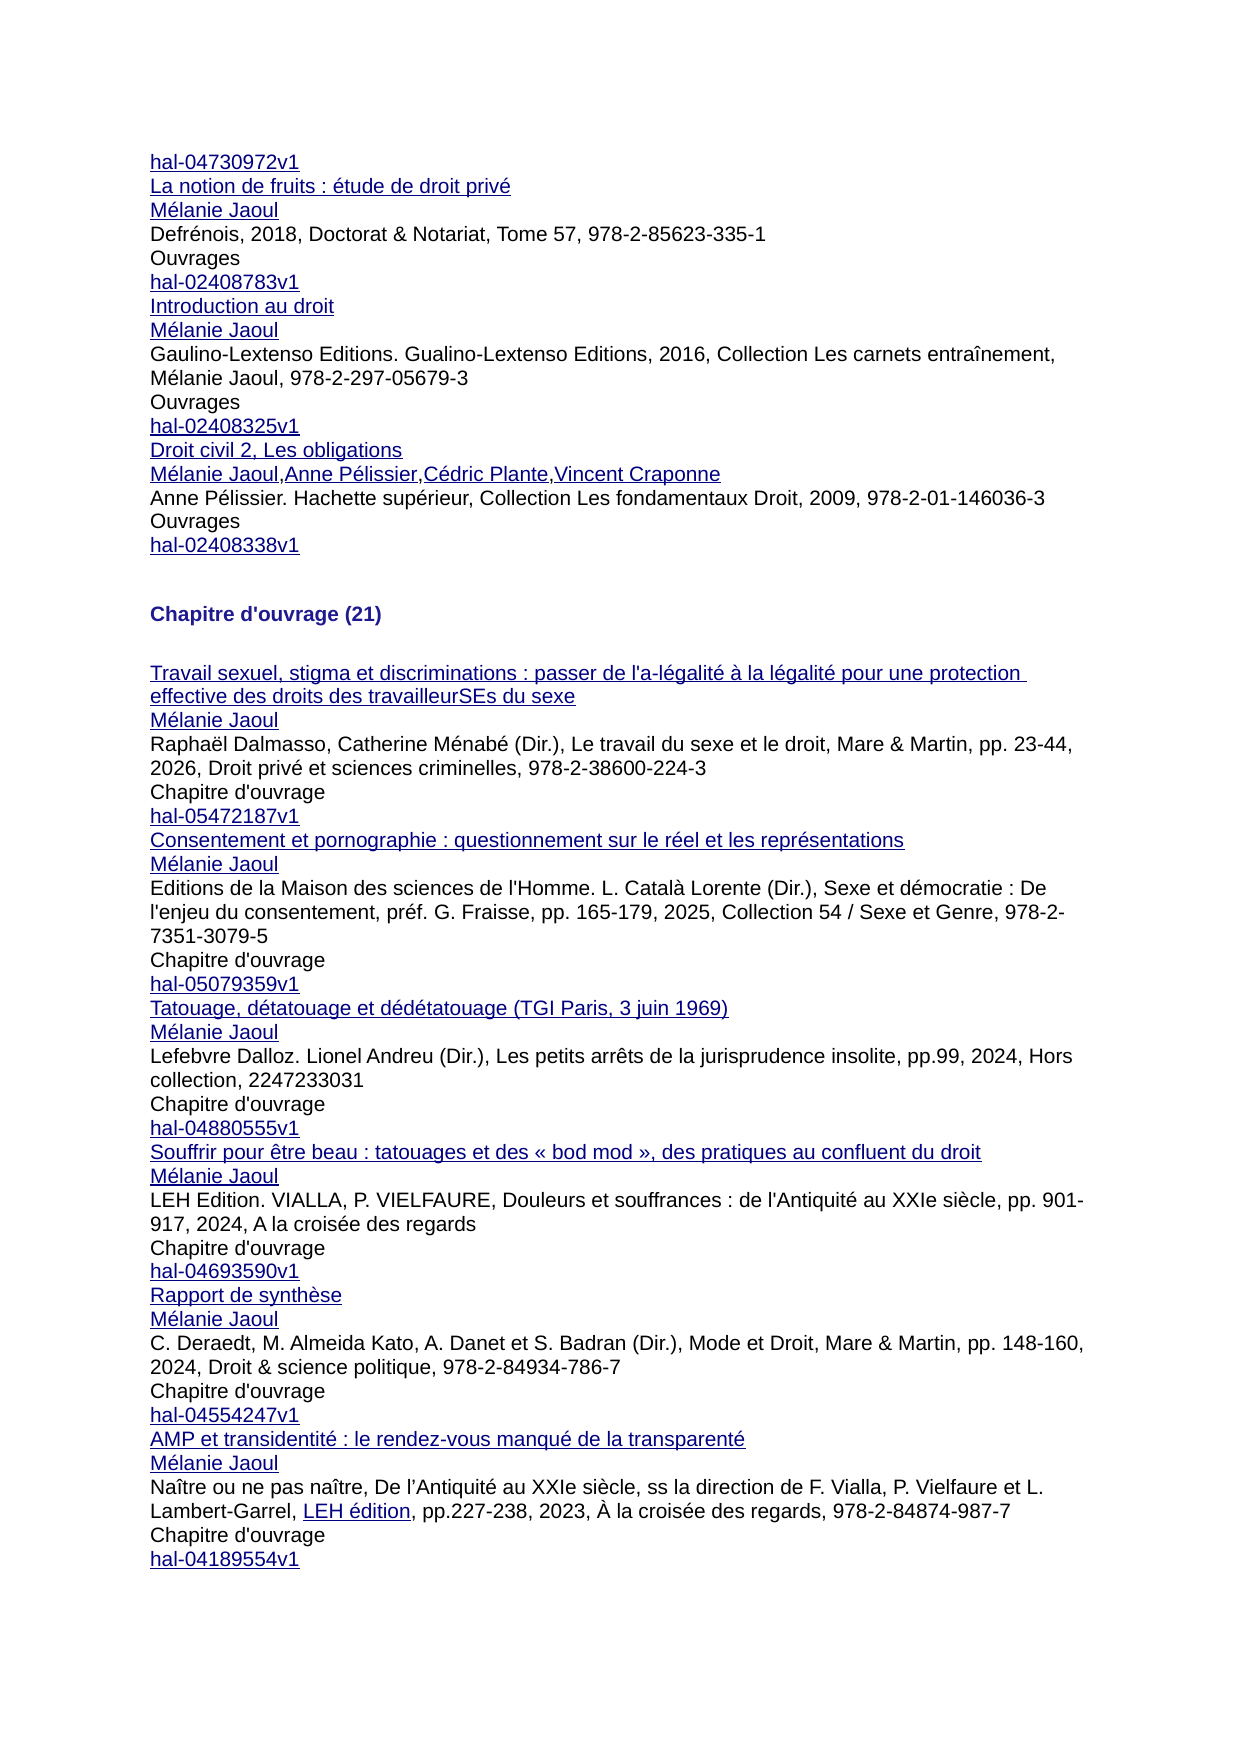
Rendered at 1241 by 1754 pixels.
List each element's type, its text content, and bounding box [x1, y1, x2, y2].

table_cell Rapport de synthèse Mélanie Jaoul C. Deraedt, M. Almeida Kato, A. Danet et S. Badran (Dir.), Mode et Droit, Mare & Martin, pp. 148-160, 2024, Droit & science politique, 978-2-84934-786-7 Chapitre d'ouvrage hal-04554247v1 [150, 1283, 1090, 1427]
table_cell Introduction au droit Mélanie Jaoul Gaulino-Lextenso Editions. Gualino-Lextenso Editions, 2016, Collection Les carnets entraînement, Mélanie Jaoul, 978-2-297-05679-3 Ouvrages hal-02408325v1 [150, 294, 1090, 437]
table_cell Droit civil 2, Les obligations Mélanie Jaoul,Anne Pélissier,Cédric Plante,Vincent Craponne Anne Pélissier. Hachette supérieur, Collection Les fondamentaux Droit, 2009, 978-2-01-146036-3 Ouvrages hal-02408338v1 [150, 438, 1090, 557]
table_cell La notion de fruits : étude de droit privé Mélanie Jaoul Defrénois, 2018, Doctorat & Notariat, Tome 57, 978-2-85623-335-1 Ouvrages hal-02408783v1 [150, 174, 1090, 294]
subtitle Chapitre d'ouvrage (21) [150, 602, 1090, 626]
table_cell Consentement et pornographie : questionnement sur le réel et les représentations Mélanie Jaoul Editions de la Maison des sciences de l'Homme. L. Català Lorente (Dir.), Sexe et démocratie : De l'enjeu du consentement, préf. G. Fraisse, pp. 165-179, 2025, Collection 54 / Sexe et Genre, 978-2-7351-3079-5 Chapitre d'ouvrage hal-05079359v1 [150, 828, 1090, 996]
table_cell Tatouage, détatouage et dédétatouage (TGI Paris, 3 juin 1969) Mélanie Jaoul Lefebvre Dalloz. Lionel Andreu (Dir.), Les petits arrêts de la jurisprudence insolite, pp.99, 2024, Hors collection, 2247233031 Chapitre d'ouvrage hal-04880555v1 [150, 996, 1090, 1139]
table_header Louise Michel et le(s) droit(s) Clément Benelbaz,Mathieu Touzeil-Divina,Carolina Cerda-Guzman,Geneviève Koubi,Mélanie Jaoul L'Epitoge, 2023, 979-1092684469 Ouvrages hal-04730972v1 [150, 150, 1090, 174]
table_cell AMP et transidentité : le rendez-vous manqué de la transparenté Mélanie Jaoul Naître ou ne pas naître, De l’Antiquité au XXIe siècle, ss la direction de F. Vialla, P. Vielfaure et L. Lambert-Garrel, LEH édition, pp.227-238, 2023, À la croisée des regards, 978-2-84874-987-7 Chapitre d'ouvrage hal-04189554v1 [150, 1427, 1090, 1571]
table_header Travail sexuel, stigma et discriminations : passer de l'a-légalité à la légalité pour une protection effective des droits des travailleurSEs du sexe Mélanie Jaoul Raphaël Dalmasso, Catherine Ménabé (Dir.), Le travail du sexe et le droit, Mare & Martin, pp. 23-44, 2026, Droit privé et sciences criminelles, 978-2-38600-224-3 Chapitre d'ouvrage hal-05472187v1 [150, 660, 1090, 828]
table_cell Souffrir pour être beau : tatouages et des « bod mod », des pratiques au confluent du droit Mélanie Jaoul LEH Edition. VIALLA, P. VIELFAURE, Douleurs et souffrances : de l'Antiquité au XXIe siècle, pp. 901-917, 2024, A la croisée des regards Chapitre d'ouvrage hal-04693590v1 [150, 1140, 1090, 1283]
